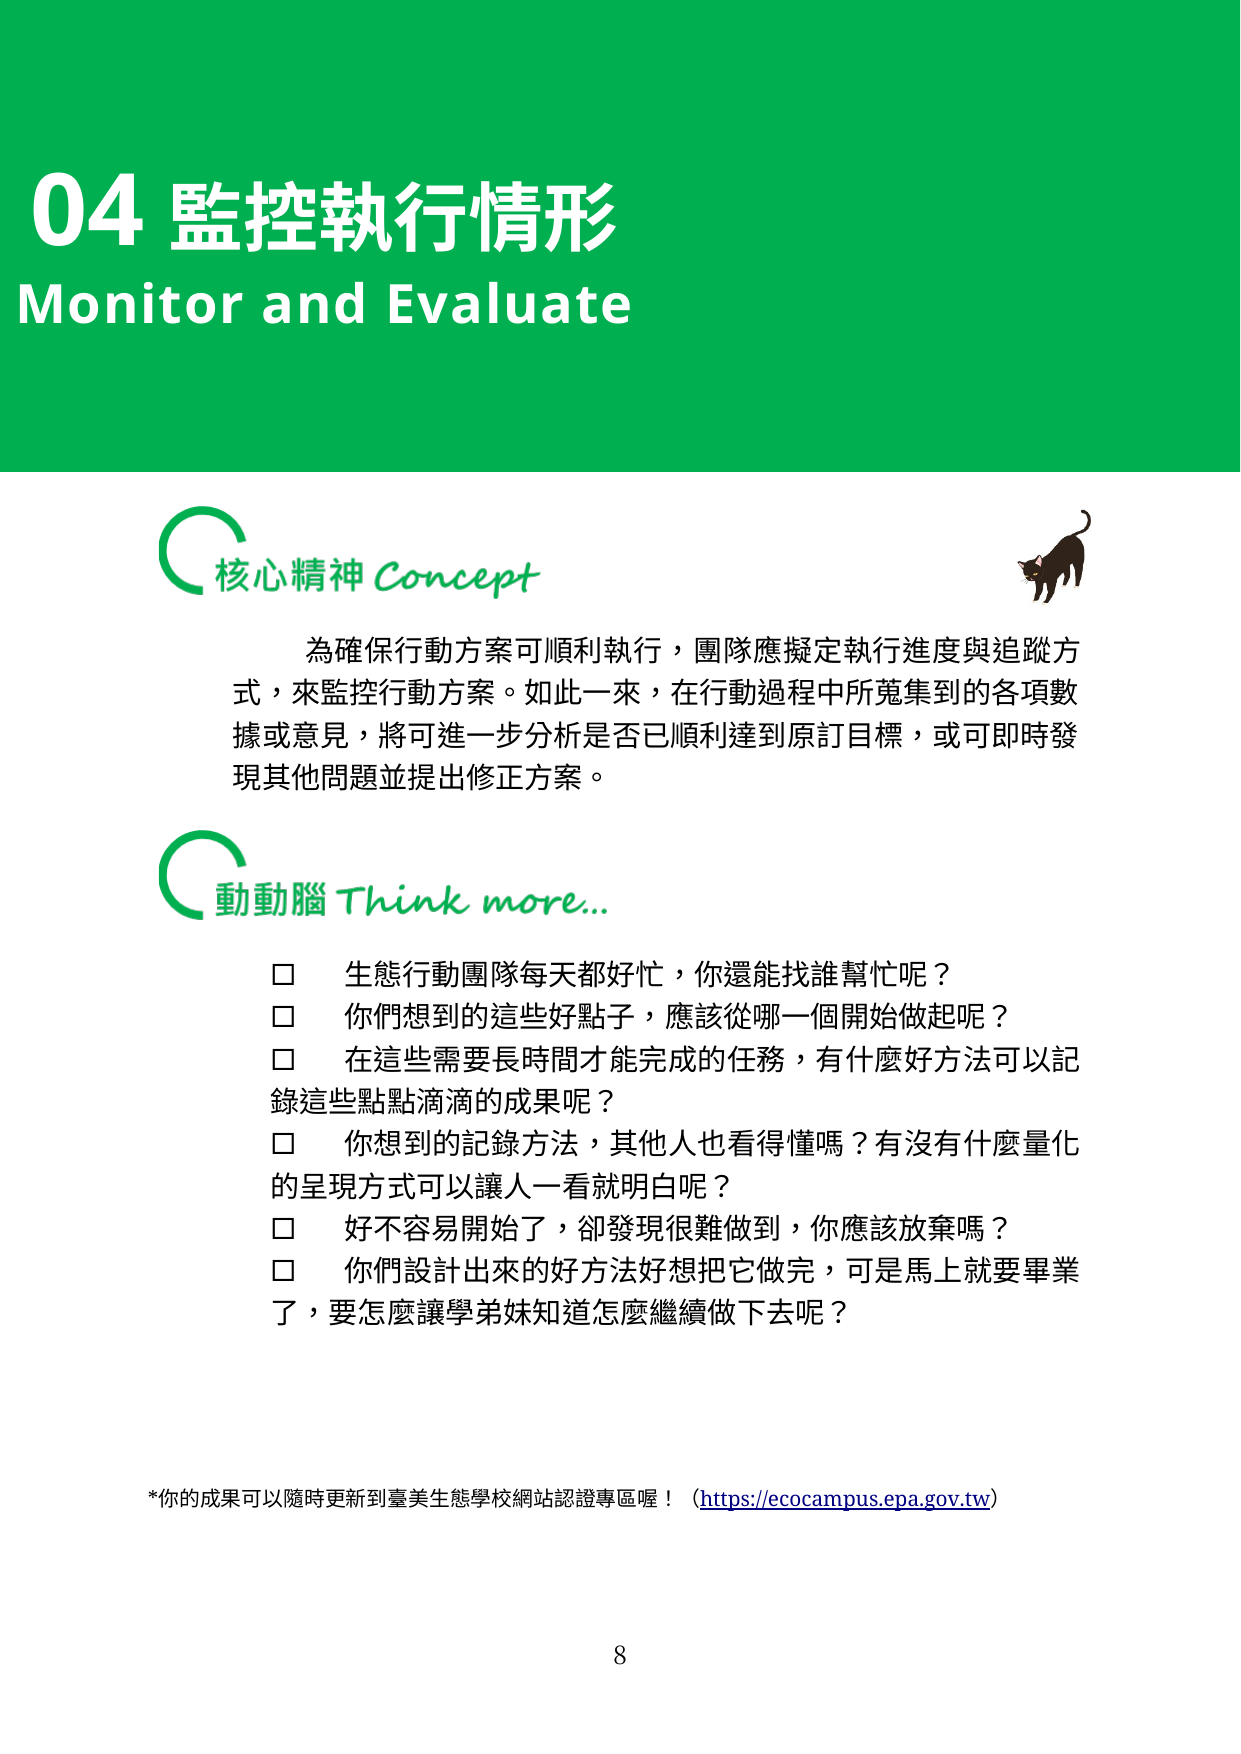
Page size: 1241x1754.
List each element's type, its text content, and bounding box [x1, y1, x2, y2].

table_cell [951, 797, 1092, 831]
table_cell [148, 831, 289, 952]
text *你的成果可以隨時更新到臺美生態學校網站認證專區喔！（https://ecocampus.epa.gov.tw） [148, 1482, 1092, 1513]
table_header [148, 506, 1092, 627]
table_cell [148, 797, 289, 831]
table_cell [951, 831, 1092, 952]
table_cell 生態行動團隊每天都好忙，你還能找誰幫忙呢？ 你們想到的這些好點子，應該從哪一個開始做起呢？ 在這些需要長時間才能完成的任務，有什麼好方法可以記錄這些點點滴滴的成果呢？ 你想到的記錄方法，其他人也看得懂嗎？有沒有什麼量化的呈現方式可以讓人一看就明白呢？ 好不容易開始了，卻發現很難做到，你應該放棄嗎？ 你們設計出來的好方法好想把它做完，可是馬上就要畢業了，要怎麼讓學弟妹知道怎麼繼續做下去呢？ [951, 952, 1092, 1332]
table_cell 生態行動團隊每天都好忙，你還能找誰幫忙呢？ 你們想到的這些好點子，應該從哪一個開始做起呢？ 在這些需要長時間才能完成的任務，有什麼好方法可以記錄這些點點滴滴的成果呢？ 你想到的記錄方法，其他人也看得懂嗎？有沒有什麼量化的呈現方式可以讓人一看就明白呢？ 好不容易開始了，卻發現很難做到，你應該放棄嗎？ 你們設計出來的好方法好想把它做完，可是馬上就要畢業了，要怎麼讓學弟妹知道怎麼繼續做下去呢？ [148, 952, 289, 1332]
table_cell 為確保行動方案可順利執行，團隊應擬定執行進度與追蹤方式，來監控行動方案。如此一來，在行動過程中所蒐集到的各項數據或意見，將可進一步分析是否已順利達到原訂目標，或可即時發現其他問題並提出修正方案。 [148, 628, 1092, 797]
